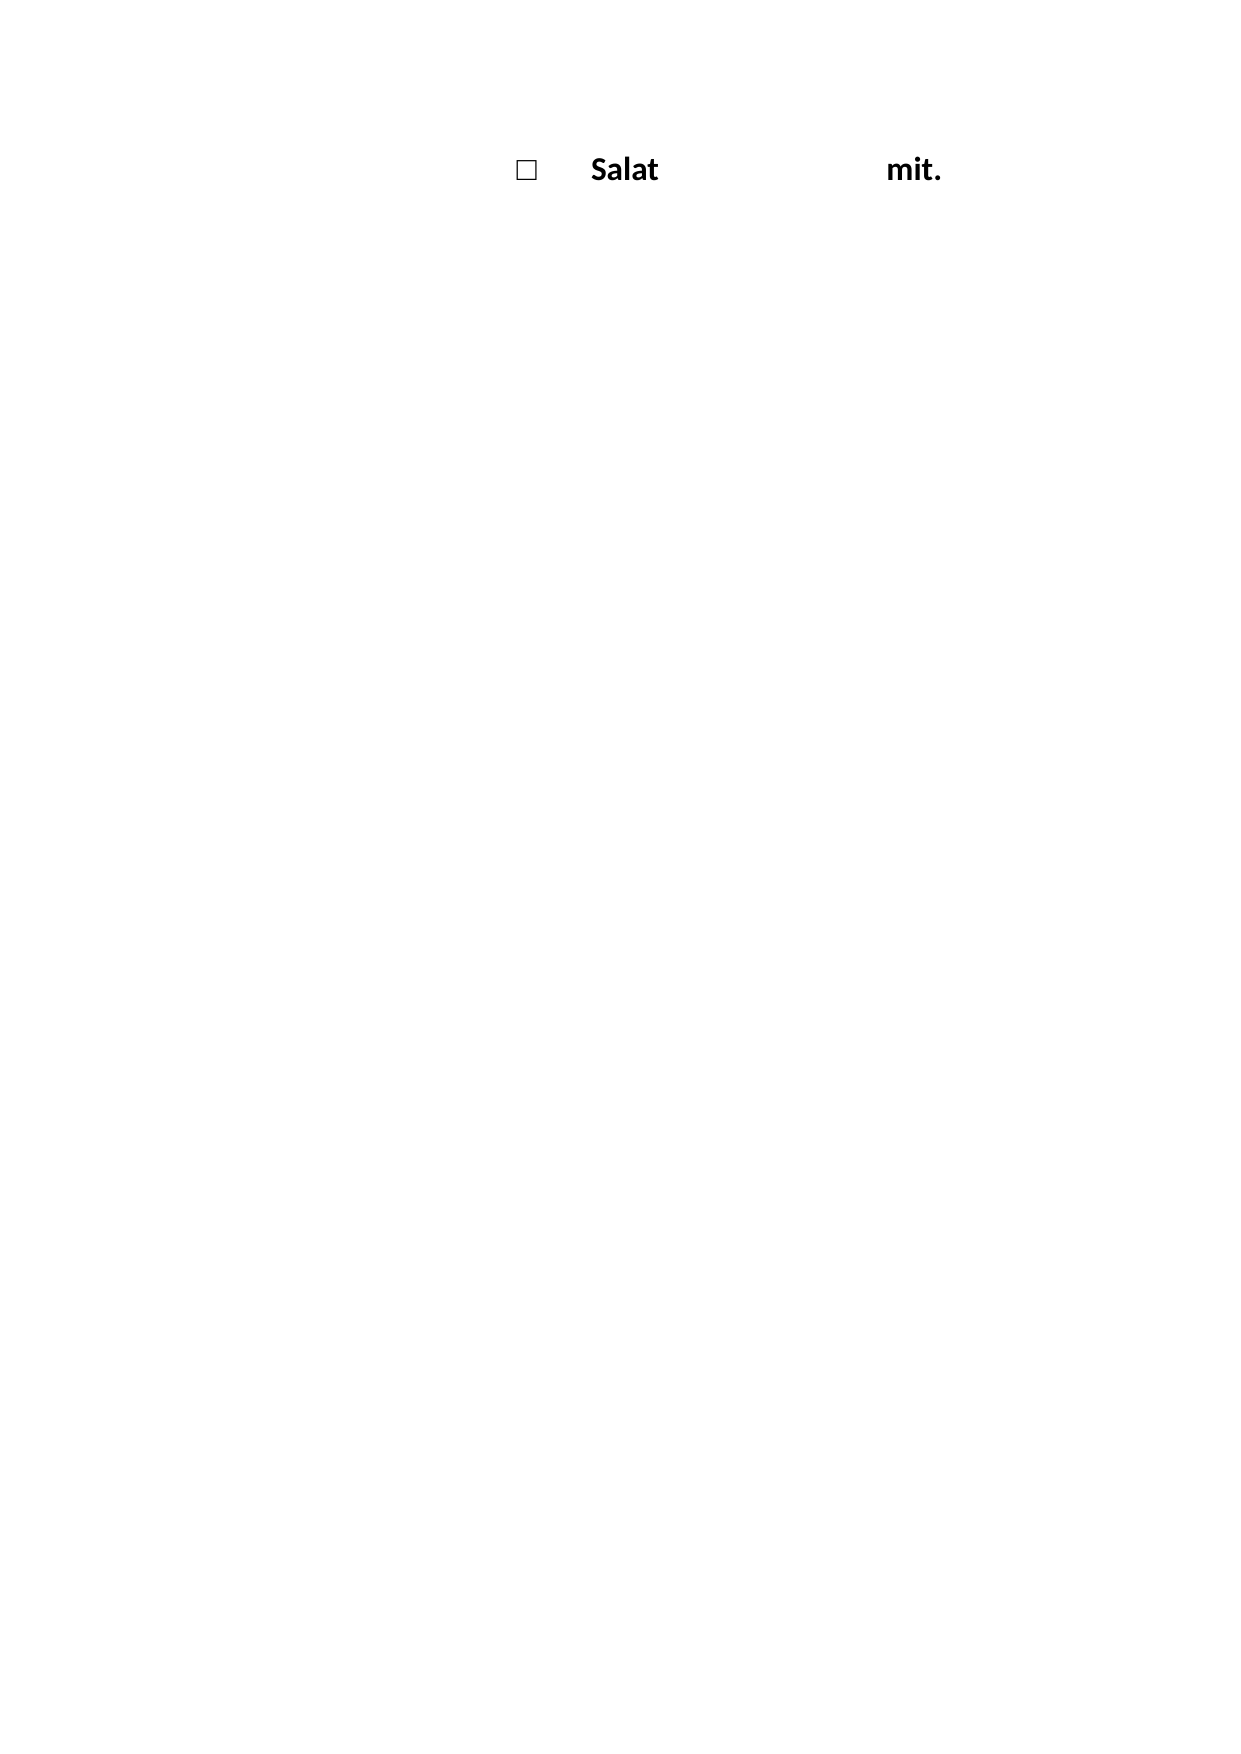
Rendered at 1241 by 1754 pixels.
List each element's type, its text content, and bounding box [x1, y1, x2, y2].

text □ Salat mit. [443, 148, 1092, 235]
